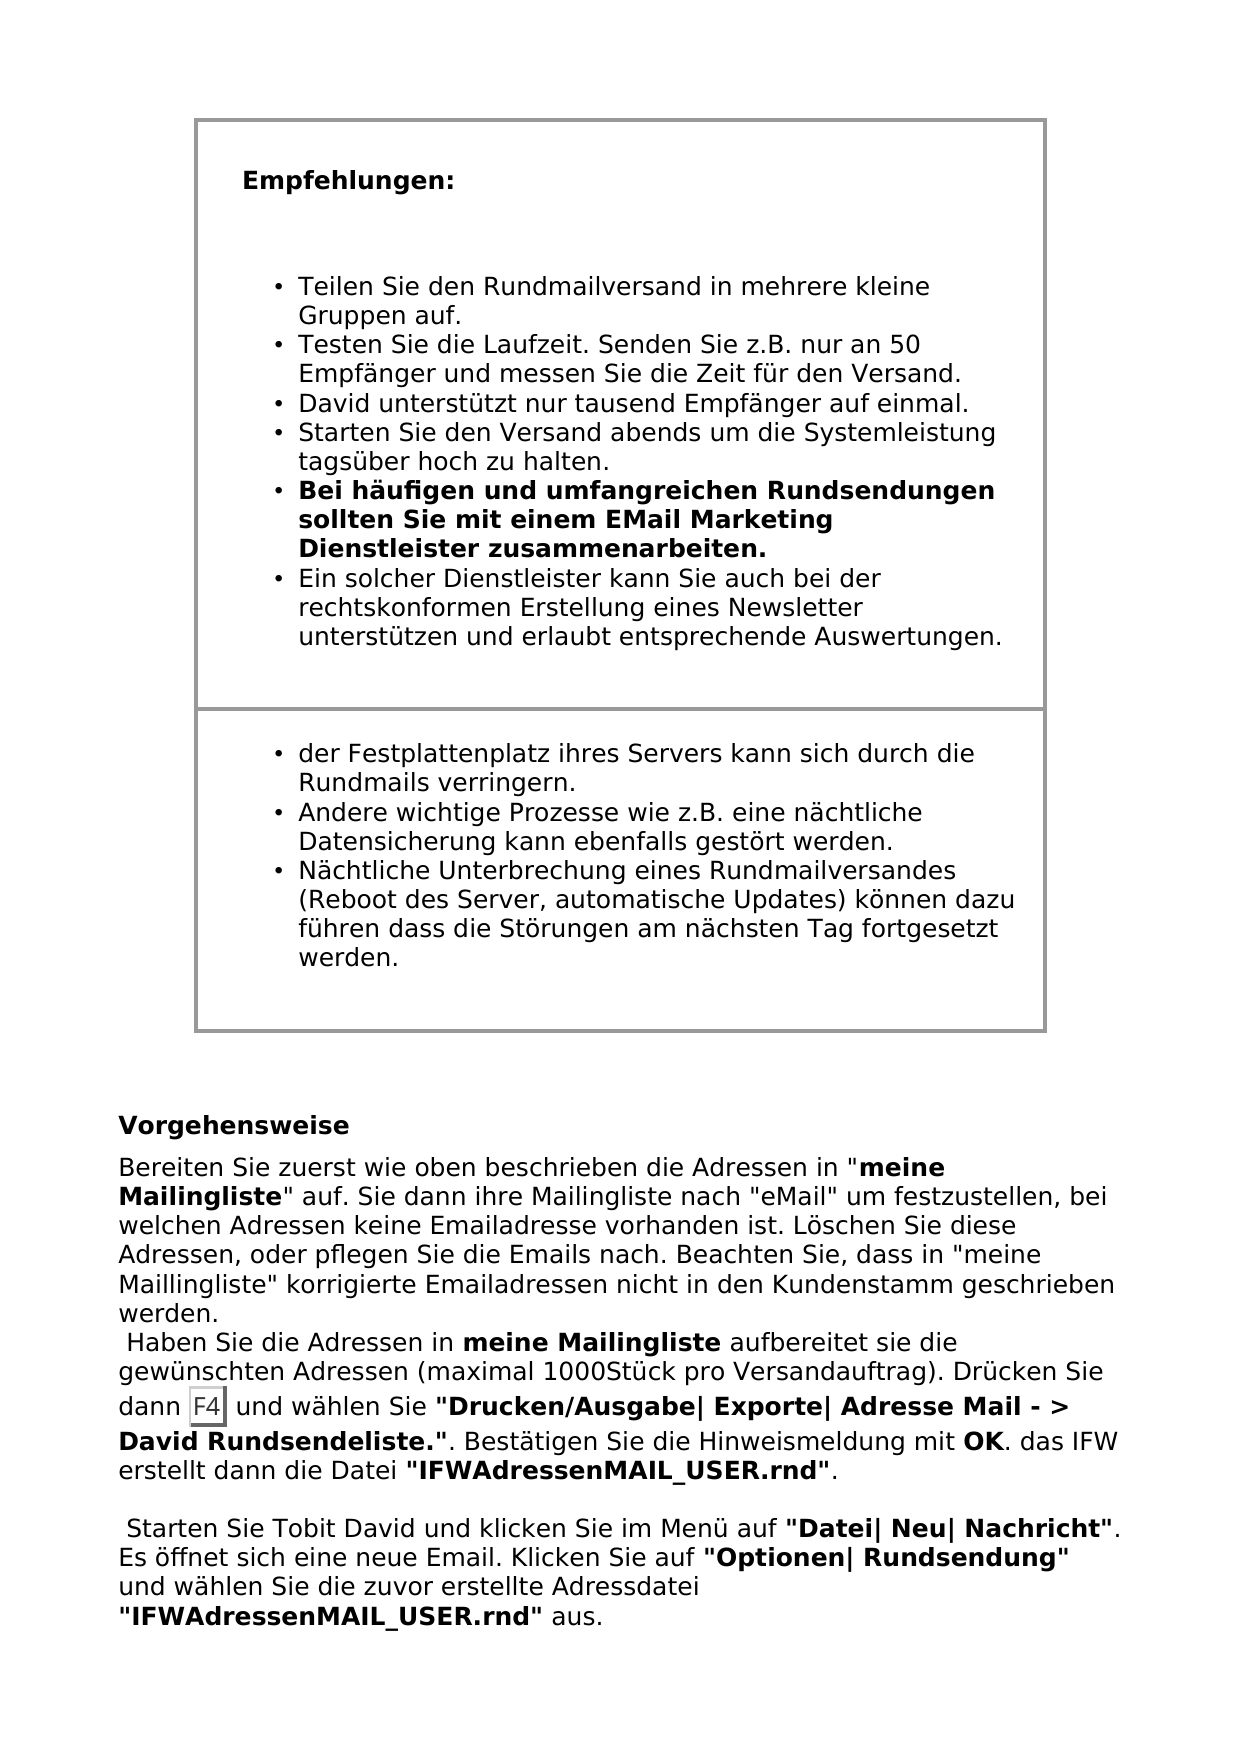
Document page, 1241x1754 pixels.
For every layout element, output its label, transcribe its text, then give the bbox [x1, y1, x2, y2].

table_header Empfehlungen: Teilen Sie den Rundmailversand in mehrere kleine Gruppen auf. Testen Sie die Laufzeit. Senden Sie z.B. nur an 50 Empfänger und messen Sie die Zeit für den Versand. David unterstützt nur tausend Empfänger auf einmal. Starten Sie den Versand abends um die Systemleistung tagsüber hoch zu halten. Bei häufigen und umfangreichen Rundsendungen sollten Sie mit einem EMail Marketing Dienstleister zusammenarbeiten. Ein solcher Dienstleister kann Sie auch bei der rechtskonformen Erstellung eines Newsletter unterstützen und erlaubt entsprechende Auswertungen. [206, 131, 1034, 698]
text Bereiten Sie zuerst wie oben beschrieben die Adressen in "meine Mailingliste" auf. Sie dann ihre Mailingliste nach "eMail" um festzustellen, bei welchen Adressen keine Emailadresse vorhanden ist. Löschen Sie diese Adressen, oder pflegen Sie die Emails nach. Beachten Sie, dass in "meine Maillingliste" korrigierte Emailadressen nicht in den Kundenstamm geschrieben werden. Haben Sie die Adressen in meine Mailingliste aufbereitet sie die gewünschten Adressen (maximal 1000Stück pro Versandauftrag). Drücken Sie dann F4 und wählen Sie "Drucken/Ausgabe| Exporte| Adresse Mail - > David Rundsendeliste.". Bestätigen Sie die Hinweismeldung mit OK. das IFW erstellt dann die Datei "IFWAdressenMAIL_USER.rnd". Starten Sie Tobit David und klicken Sie im Menü auf "Datei| Neu| Nachricht". Es öffnet sich eine neue Email. Klicken Sie auf "Optionen| Rundsendung" und wählen Sie die zuvor erstellte Adressdatei "IFWAdressenMAIL_USER.rnd" aus. [118, 1153, 1122, 1631]
subtitle Vorgehensweise [118, 1111, 1122, 1141]
table_header Mögliche Störungen durch die Rundmail können sein: Server und Netzwerk sind stark belastet und reagieren nur noch langsam. während dem Rundmailversand können keine anderen Emails versandt werden. Die Störung hält an bis alle Emails abgearbeitet sind. Ihr Provider lässt möglicherweise nur eine bestimmte Anzahl Mails pro Tag zu. Die Server im Internet die Ihre Emails verarbeiten, können sie als Spam einstufen Einmal als Spam eingestuft wird Ihre Absenderadresse dauerhaft gesperrt. Sie können dann gar keine Emails mehr versenden. Die Sperre kann nur durch Ihren Provider durch einen aufwändigen Prozess wieder aufgehoben werden. der Festplattenplatz ihres Servers kann sich durch die Rundmails verringern. Andere wichtige Prozesse wie z.B. eine nächtliche Datensicherung kann ebenfalls gestört werden. Nächtliche Unterbrechung eines Rundmailversandes (Reboot des Server, automatische Updates) können dazu führen dass die Störungen am nächsten Tag fortgesetzt werden. [206, 711, 1034, 1020]
